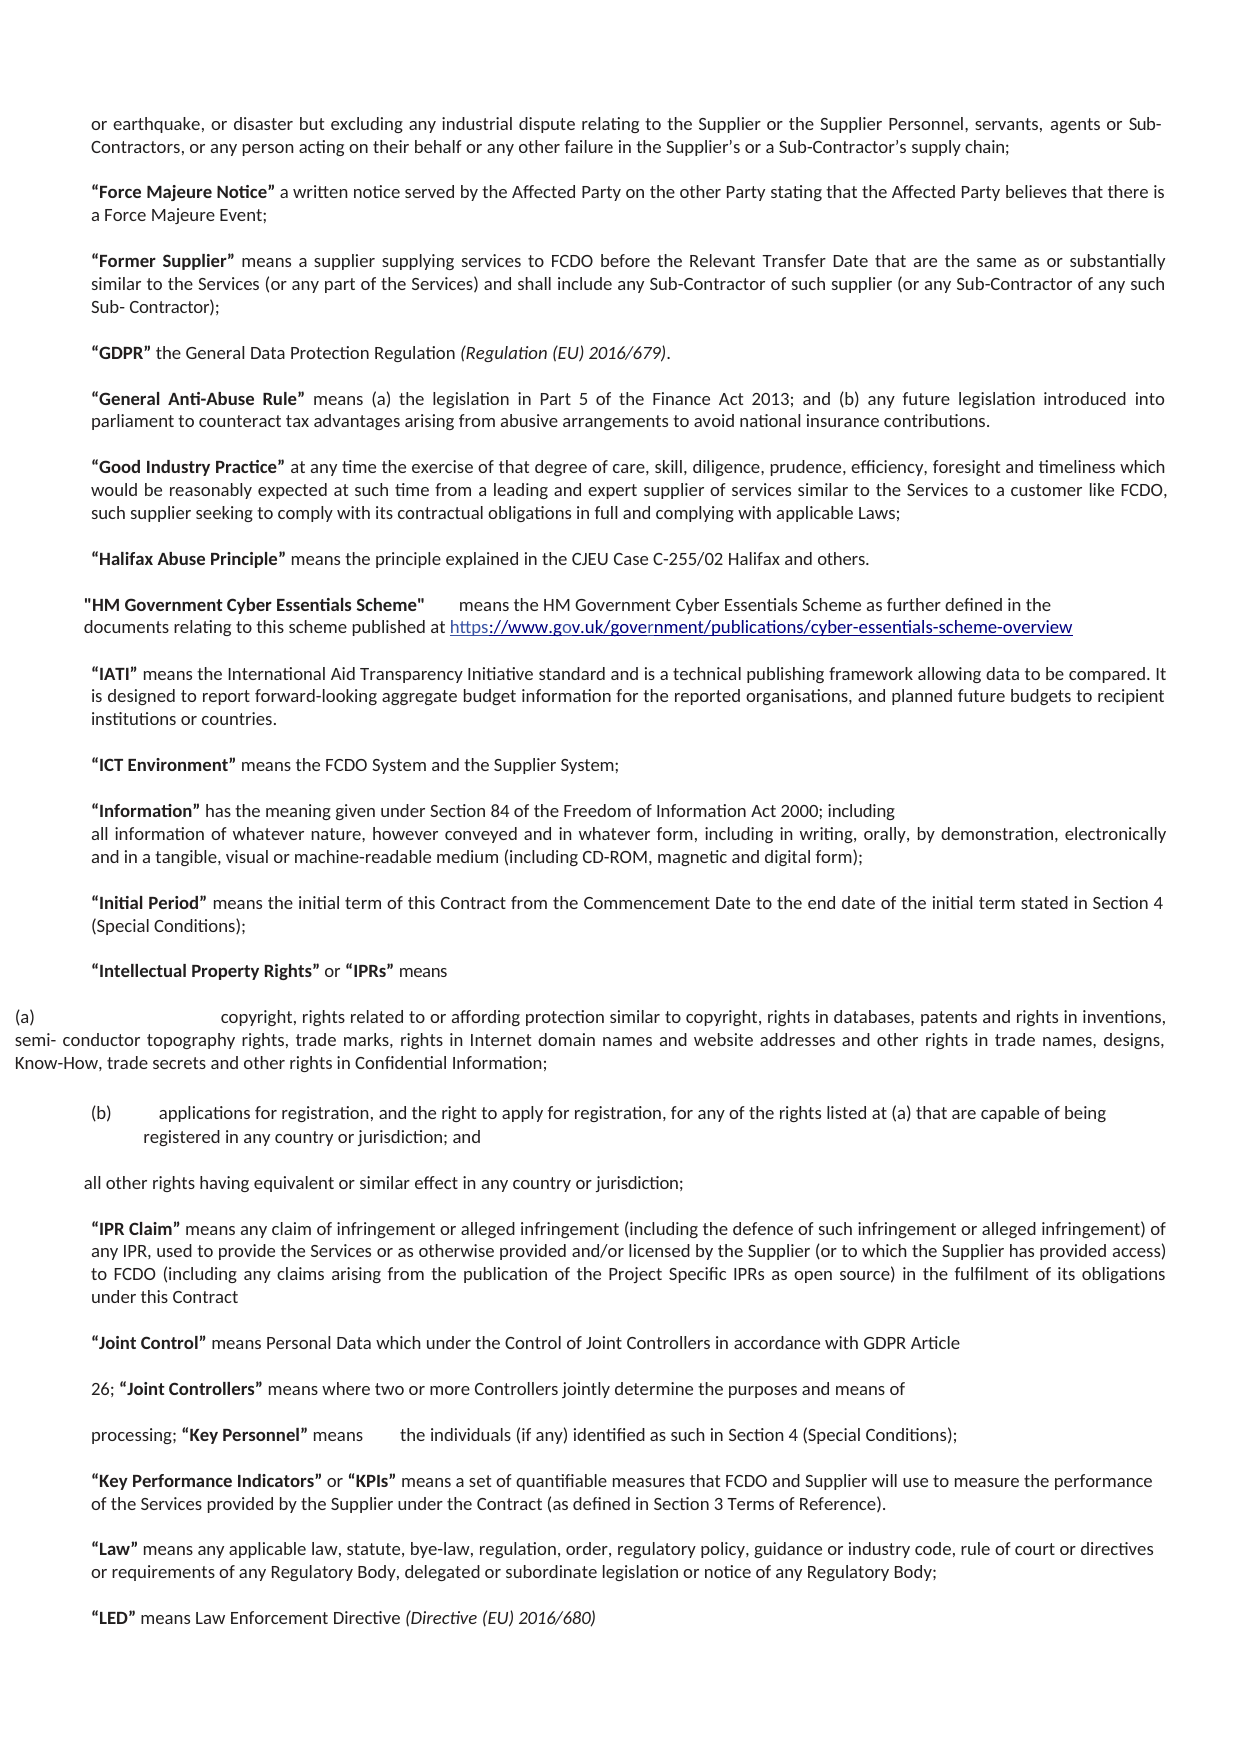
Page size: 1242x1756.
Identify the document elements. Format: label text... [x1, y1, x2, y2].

text Contractors, or any person acting on their behalf or any other failure in the Supplier’s or a Sub-Contractor’s supply chain; [91, 135, 1212, 158]
text “IATI” means the International Aid Transparency Initiative standard and is a technical publishing framework allowing data to be compared. It is designed to report forward-looking aggregate budget information for the reported organisations, and planned future budgets to recipient institutions or countries. [91, 662, 1167, 730]
text “Force Majeure Notice” a written notice served by the Affected Party on the other Party stating that the Affected Party believes that there is a Force Majeure Event; [91, 180, 1166, 226]
text or earthquake, or disaster but excluding any industrial dispute relating to the Supplier or the Supplier Personnel, servants, agents or Sub- [91, 112, 1212, 135]
text all information of whatever nature, however conveyed and in whatever form, including in writing, orally, by demonstration, electronically and in a tangible, visual or machine-readable medium (including CD-ROM, magnetic and digital form); [91, 822, 1167, 868]
text “Law” means any applicable law, statute, bye-law, regulation, order, regulatory policy, guidance or industry code, rule of court or directives or requirements of any Regulatory Body, delegated or subordinate legislation or notice of any Regulatory Body; [91, 1537, 1159, 1583]
text “Halifax Abuse Principle” means the principle explained in the CJEU Case C-255/02 Halifax and others. [91, 547, 1212, 570]
text “Initial Period” means the initial term of this Contract from the Commencement Date to the end date of the initial term stated in Section 4 (Special Conditions); [91, 891, 1165, 937]
text “IPR Claim” means any claim of infringement or alleged infringement (including the defence of such infringement or alleged infringement) of any IPR, used to provide the Services or as otherwise provided and/or licensed by the Supplier (or to which the Supplier has provided access) to FCDO (including any claims arising from the publication of the Project Specific IPRs as open source) in the fulfilment of its obligations under this Contract [91, 1217, 1167, 1308]
text “General Anti-Abuse Rule” means (a) the legislation in Part 5 of the Finance Act 2013; and (b) any future legislation introduced into parliament to counteract tax advantages arising from abusive arrangements to avoid national insurance contributions. [91, 387, 1166, 433]
text “GDPR” the General Data Protection Regulation (Regulation (EU) 2016/679). [91, 341, 1212, 364]
text “Former Supplier” means a supplier supplying services to FCDO before the Relevant Transfer Date that are the same as or substantially similar to the Services (or any part of the Services) and shall include any Sub-Contractor of such supplier (or any Sub-Contractor of any such Sub- Contractor); [91, 249, 1167, 318]
text “ICT Environment” means the FCDO System and the Supplier System; [91, 753, 1212, 776]
subtitle “Intellectual Property Rights” or “IPRs” means [91, 960, 1212, 983]
list applications for registration, and the right to apply for registration, for any of the rights listed at (a) that are capable of being registered in any country or jurisdiction; and [91, 1097, 1107, 1148]
list copyright, rights related to or affording protection similar to copyright, rights in databases, patents and rights in inventions, semi- conductor topography rights, trade marks, rights in Internet domain names and website addresses and other rights in trade names, designs, Know-How, trade secrets and other rights in Confidential Information; [14, 1005, 1168, 1074]
text “Key Performance Indicators” or “KPIs” means a set of quantifiable measures that FCDO and Supplier will use to measure the performance of the Services provided by the Supplier under the Contract (as defined in Section 3 Terms of Reference). [91, 1469, 1159, 1515]
text “Joint Control” means Personal Data which under the Control of Joint Controllers in accordance with GDPR Article 26; “Joint Controllers” means where two or more Controllers jointly determine the purposes and means of processing; “Key Personnel” means the individuals (if any) identified as such in Section 4 (Special Conditions); [91, 1331, 961, 1446]
text “Information” has the meaning given under Section 84 of the Freedom of Information Act 2000; including [91, 799, 1212, 822]
text “LED” means Law Enforcement Directive (Directive (EU) 2016/680) [91, 1606, 1212, 1629]
text "HM Government Cyber Essentials Scheme" means the HM Government Cyber Essentials Scheme as further defined in the documents relating to this scheme published at https://www.gov.uk/government/publications/cyber-essentials-scheme-overview [84, 593, 1075, 639]
text all other rights having equivalent or similar effect in any country or jurisdiction; [84, 1171, 1212, 1194]
text “Good Industry Practice” at any time the exercise of that degree of care, skill, diligence, prudence, efficiency, foresight and timeliness which would be reasonably expected at such time from a leading and expert supplier of services similar to the Services to a customer like FCDO, such supplier seeking to comply with its contractual obligations in full and complying with applicable Laws; [91, 455, 1167, 524]
